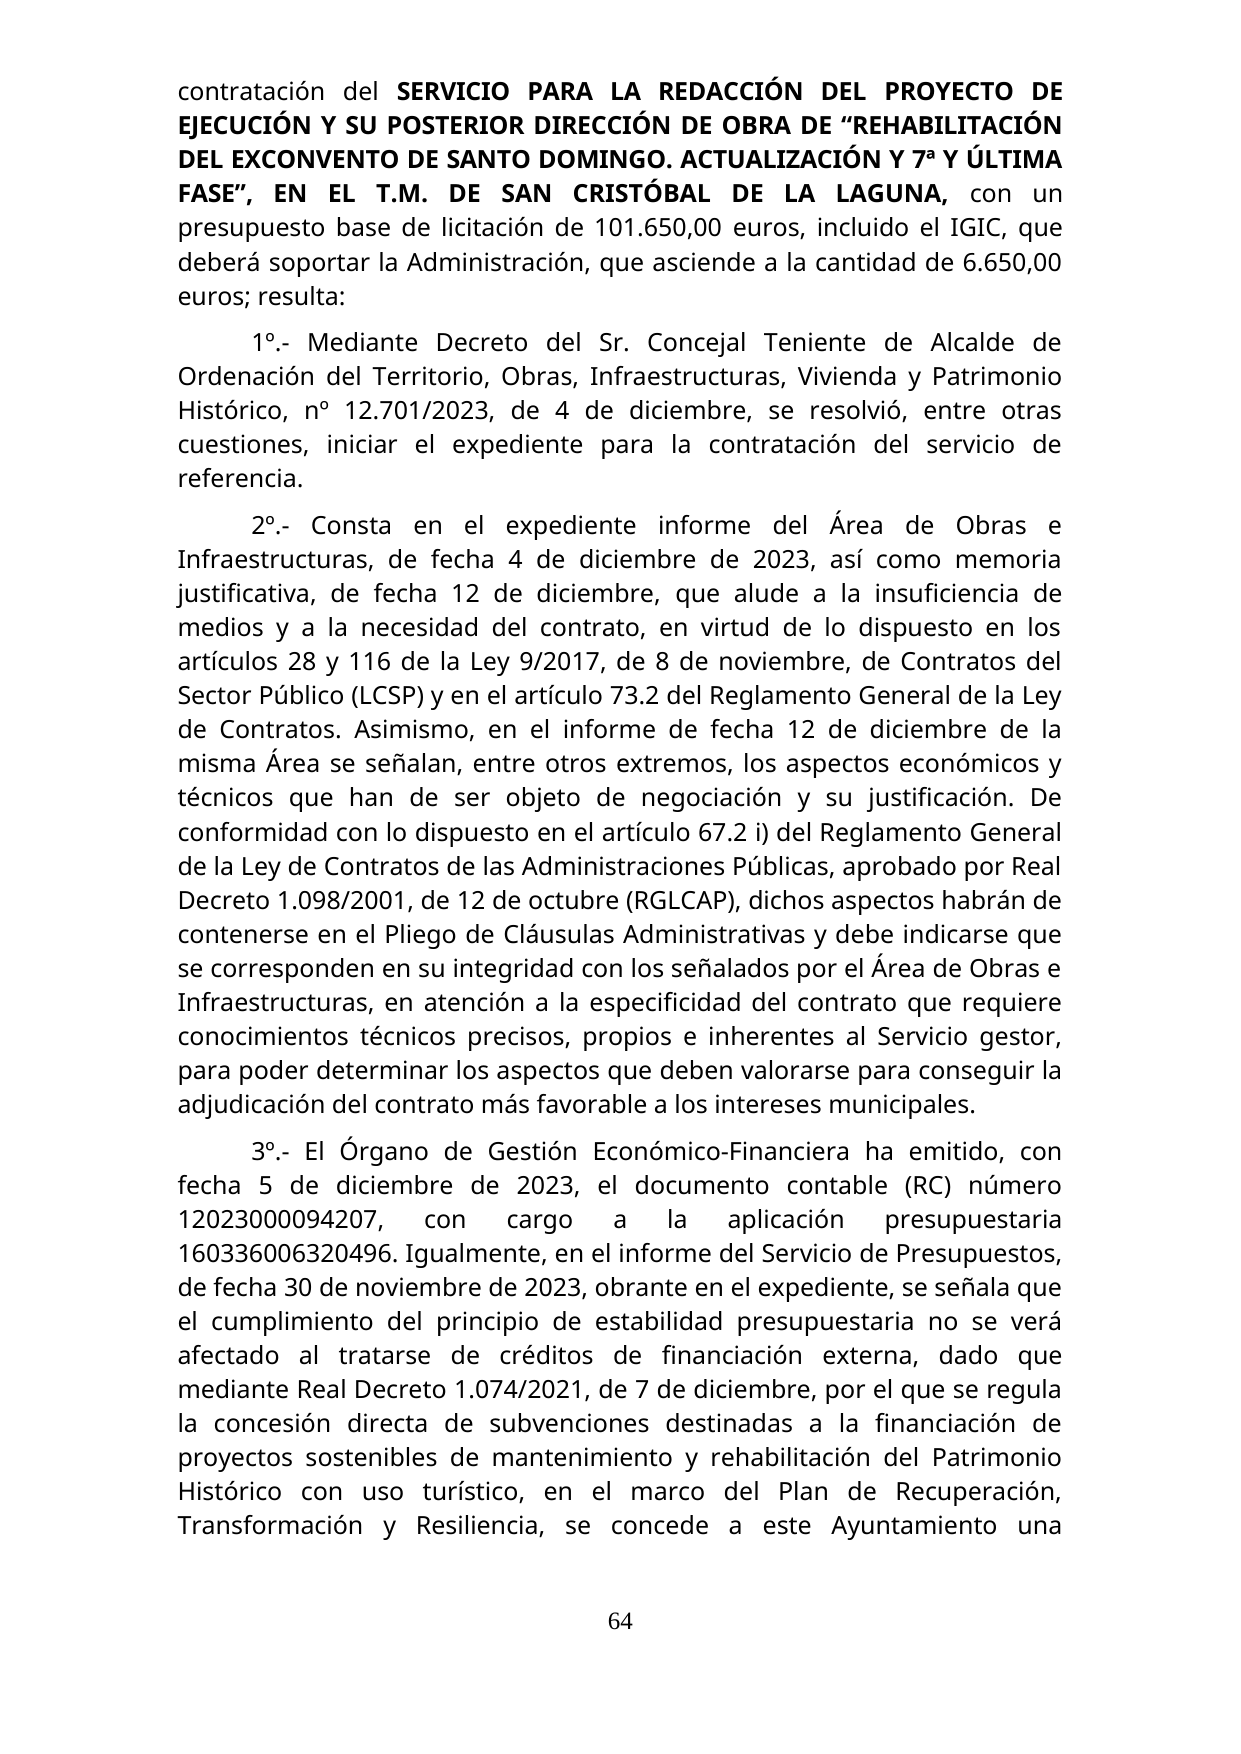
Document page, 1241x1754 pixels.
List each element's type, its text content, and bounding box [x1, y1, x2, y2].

text 1º.- Mediante Decreto del Sr. Concejal Teniente de Alcalde de Ordenación del Territorio, Obras, Infraestructuras, Vivienda y Patrimonio Histórico, nº 12.701/2023, de 4 de diciembre, se resolvió, entre otras cuestiones, iniciar el expediente para la contratación del servicio de referencia. [177, 325, 1063, 495]
text contratación del SERVICIO PARA LA REDACCIÓN DEL PROYECTO DE EJECUCIÓN Y SU POSTERIOR DIRECCIÓN DE OBRA DE “REHABILITACIÓN DEL EXCONVENTO DE SANTO DOMINGO. ACTUALIZACIÓN Y 7ª Y ÚLTIMA FASE”, EN EL T.M. DE SAN CRISTÓBAL DE LA LAGUNA, con un presupuesto base de licitación de 101.650,00 euros, incluido el IGIC, que deberá soportar la Administración, que asciende a la cantidad de 6.650,00 euros; resulta: [177, 74, 1063, 312]
text 3º.- El Órgano de Gestión Económico-Financiera ha emitido, con fecha 5 de diciembre de 2023, el documento contable (RC) número 12023000094207, con cargo a la aplicación presupuestaria 160336006320496. Igualmente, en el informe del Servicio de Presupuestos, de fecha 30 de noviembre de 2023, obrante en el expediente, se señala que el cumplimiento del principio de estabilidad presupuestaria no se verá afectado al tratarse de créditos de financiación externa, dado que mediante Real Decreto 1.074/2021, de 7 de diciembre, por el que se regula la concesión directa de subvenciones destinadas a la financiación de proyectos sostenibles de mantenimiento y rehabilitación del Patrimonio Histórico con uso turístico, en el marco del Plan de Recuperación, Transformación y Resiliencia, se concede a este Ayuntamiento una [177, 1133, 1063, 1542]
text 2º.- Consta en el expediente informe del Área de Obras e Infraestructuras, de fecha 4 de diciembre de 2023, así como memoria justificativa, de fecha 12 de diciembre, que alude a la insuficiencia de medios y a la necesidad del contrato, en virtud de lo dispuesto en los artículos 28 y 116 de la Ley 9/2017, de 8 de noviembre, de Contratos del Sector Público (LCSP) y en el artículo 73.2 del Reglamento General de la Ley de Contratos. Asimismo, en el informe de fecha 12 de diciembre de la misma Área se señalan, entre otros extremos, los aspectos económicos y técnicos que han de ser objeto de negociación y su justificación. De conformidad con lo dispuesto en el artículo 67.2 i) del Reglamento General de la Ley de Contratos de las Administraciones Públicas, aprobado por Real Decreto 1.098/2001, de 12 de octubre (RGLCAP), dichos aspectos habrán de contenerse en el Pliego de Cláusulas Administrativas y debe indicarse que se corresponden en su integridad con los señalados por el Área de Obras e Infraestructuras, en atención a la especificidad del contrato que requiere conocimientos técnicos precisos, propios e inherentes al Servicio gestor, para poder determinar los aspectos que deben valorarse para conseguir la adjudicación del contrato más favorable a los intereses municipales. [177, 508, 1063, 1121]
